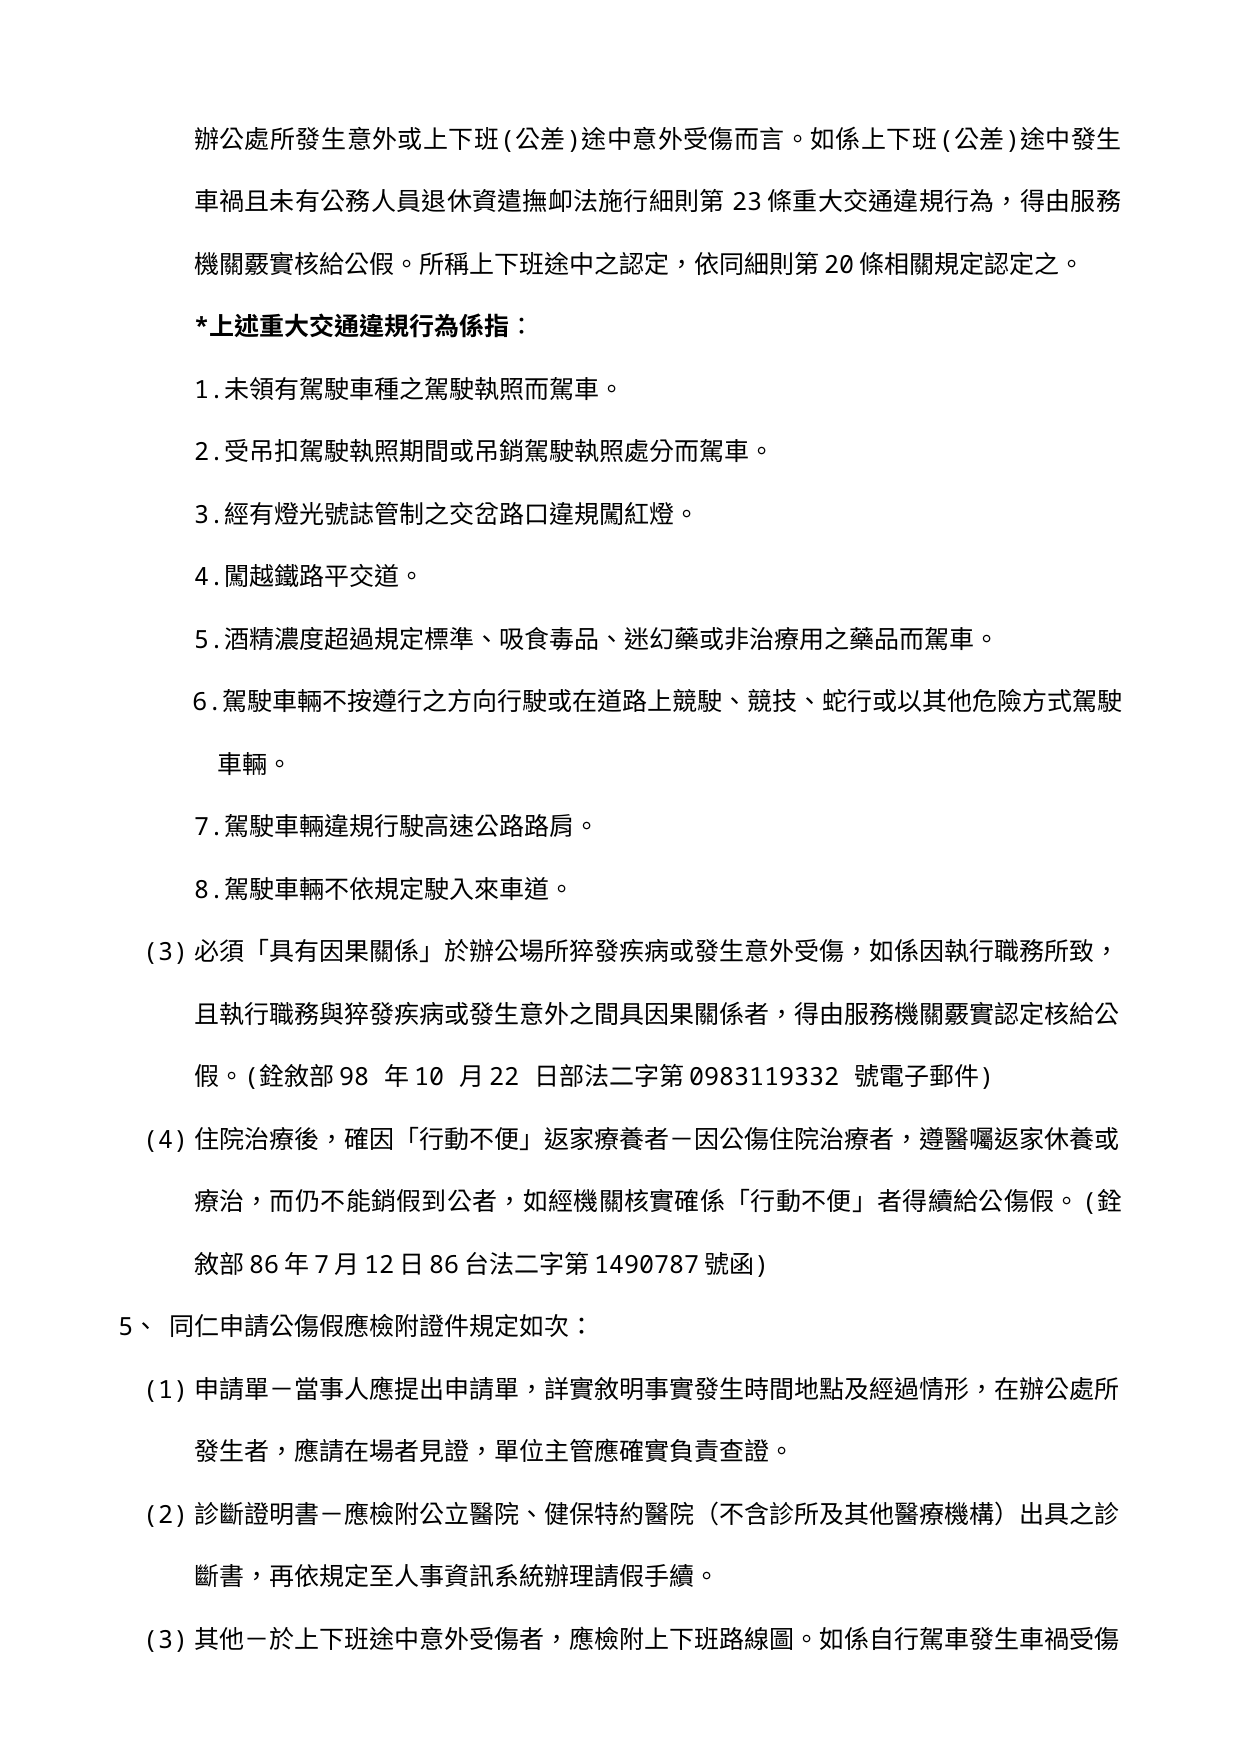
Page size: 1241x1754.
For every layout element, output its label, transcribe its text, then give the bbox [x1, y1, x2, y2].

text 1.未領有駕駛車種之駕駛執照而駕車。 [194, 346, 1122, 408]
text 8.駕駛車輛不依規定駛入來車道。 [194, 846, 1122, 908]
text *上述重大交通違規行為係指： [194, 283, 1122, 346]
text 4.闖越鐵路平交道。 [194, 533, 1122, 596]
text 2.受吊扣駕駛執照期間或吊銷駕駛執照處分而駕車。 [194, 408, 1122, 471]
text 3.經有燈光號誌管制之交岔路口違規闖紅燈。 [194, 471, 1122, 533]
list 必須「具有因果關係」於辦公場所猝發疾病或發生意外受傷，如係因執行職務所致，且執行職務與猝發疾病或發生意外之間具因果關係者，得由服務機關覈實認定核給公假。(銓敘部98 年10 月22 日部法二字第0983119332 號電子郵件) [143, 908, 1122, 1096]
text 5.酒精濃度超過規定標準、吸食毒品、迷幻藥或非治療用之藥品而駕車。 [194, 596, 1122, 658]
list 同仁申請公傷假應檢附證件規定如次： [118, 1283, 1122, 1346]
list 辦公處所發生意外或上下班(公差)途中意外受傷而言。如係上下班(公差)途中發生車禍且未有公務人員退休資遣撫卹法施行細則第23條重大交通違規行為，得由服務機關覈實核給公假。所稱上下班途中之認定，依同細則第20條相關規定認定之。 [143, 96, 1122, 283]
text 7.駕駛車輛違規行駛高速公路路肩。 [194, 783, 1122, 846]
text 6.駕駛車輛不按遵行之方向行駛或在道路上競駛、競技、蛇行或以其他危險方式駕駛車輛。 [192, 658, 1122, 783]
list 申請單－當事人應提出申請單，詳實敘明事實發生時間地點及經過情形，在辦公處所發生者，應請在場者見證，單位主管應確實負責查證。 [143, 1346, 1122, 1471]
list 住院治療後，確因「行動不便」返家療養者－因公傷住院治療者，遵醫囑返家休養或療治，而仍不能銷假到公者，如經機關核實確係「行動不便」者得續給公傷假。(銓敘部86年7月12日86台法二字第1490787號函) [143, 1096, 1122, 1283]
list 診斷證明書－應檢附公立醫院、健保特約醫院（不含診所及其他醫療機構）出具之診斷書，再依規定至人事資訊系統辦理請假手續。 [143, 1471, 1122, 1596]
list 其他－於上下班途中意外受傷者，應檢附上下班路線圖。如係自行駕車發生車禍受傷 [143, 1596, 1122, 1658]
